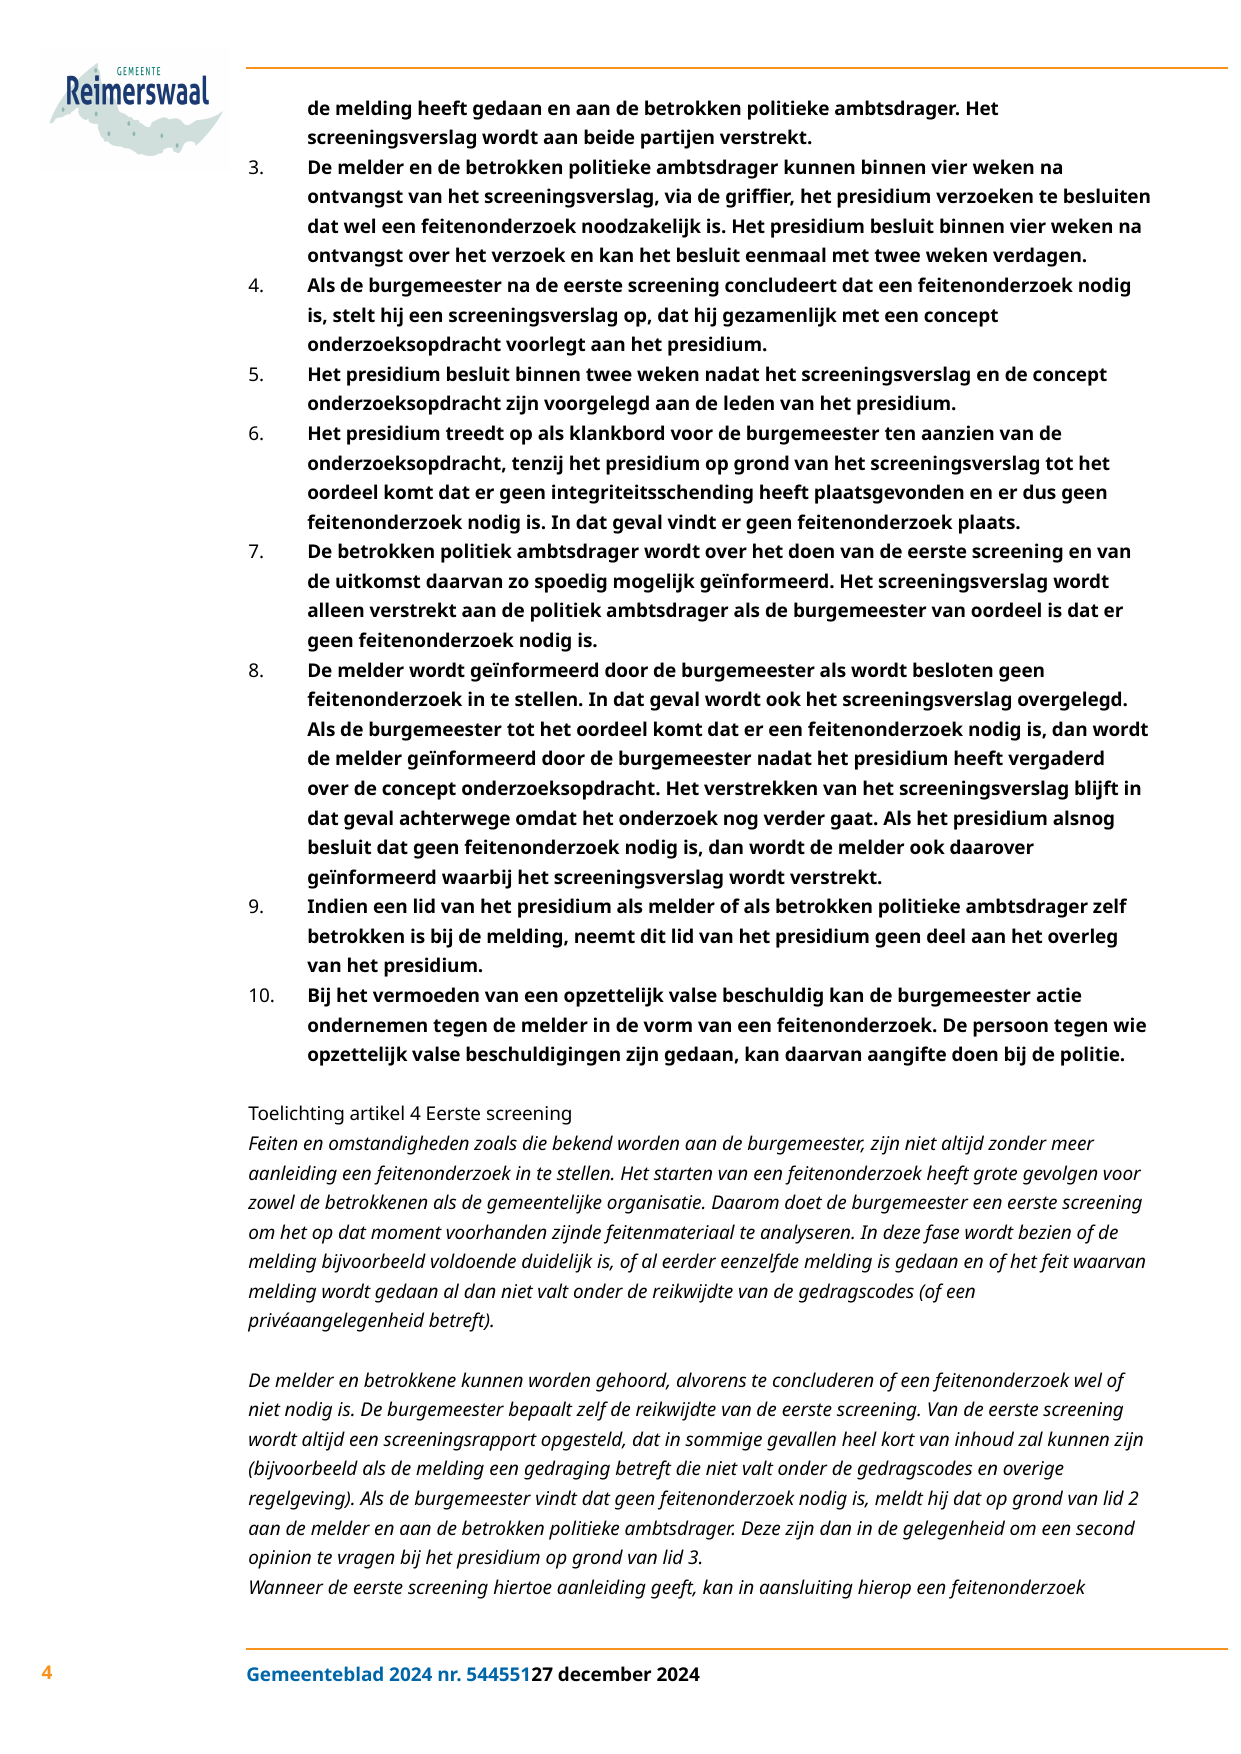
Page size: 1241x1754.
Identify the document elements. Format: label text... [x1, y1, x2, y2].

list De melder en de betrokken politieke ambtsdrager kunnen binnen vier weken na ontvangst van het screeningsverslag, via de griffier, het presidium verzoeken te besluiten dat wel een feitenonderzoek noodzakelijk is. Het presidium besluit binnen vier weken na ontvangst over het verzoek en kan het besluit eenmaal met twee weken verdagen. [248, 154, 1152, 268]
list de melding heeft gedaan en aan de betrokken politieke ambtsdrager. Het screeningsverslag wordt aan beide partijen verstrekt. [248, 95, 1152, 150]
list Indien een lid van het presidium als melder of als betrokken politieke ambtsdrager zelf betrokken is bij de melding, neemt dit lid van het presidium geen deel aan het overleg van het presidium. [248, 893, 1152, 978]
text Wanneer de eerste screening hiertoe aanleiding geeft, kan in aansluiting hierop een feitenonderzoek [248, 1574, 1152, 1600]
text Toelichting artikel 4 Eerste screening [248, 1101, 1152, 1126]
text Feiten en omstandigheden zoals die bekend worden aan de burgemeester, zijn niet altijd zonder meer aanleiding een feitenonderzoek in te stellen. Het starten van een feitenonderzoek heeft grote gevolgen voor zowel de betrokkenen als de gemeentelijke organisatie. Daarom doet de burgemeester een eerste screening om het op dat moment voorhanden zijnde feitenmateriaal te analyseren. In deze fase wordt bezien of de melding bijvoorbeeld voldoende duidelijk is, of al eerder eenzelfde melding is gedaan en of het feit waarvan melding wordt gedaan al dan niet valt onder de reikwijdte van de gedragscodes (of een privéaangelegenheid betreft). [248, 1130, 1152, 1333]
list De betrokken politiek ambtsdrager wordt over het doen van de eerste screening en van de uitkomst daarvan zo spoedig mogelijk geïnformeerd. Het screeningsverslag wordt alleen verstrekt aan de politiek ambtsdrager als de burgemeester van oordeel is dat er geen feitenonderzoek nodig is. [248, 538, 1152, 653]
list Bij het vermoeden van een opzettelijk valse beschuldig kan de burgemeester actie ondernemen tegen de melder in de vorm van een feitenonderzoek. De persoon tegen wie opzettelijk valse beschuldigingen zijn gedaan, kan daarvan aangifte doen bij de politie. [248, 982, 1152, 1067]
list De melder wordt geïnformeerd door de burgemeester als wordt besloten geen feitenonderzoek in te stellen. In dat geval wordt ook het screeningsverslag overgelegd. Als de burgemeester tot het oordeel komt dat er een feitenonderzoek nodig is, dan wordt de melder geïnformeerd door de burgemeester nadat het presidium heeft vergaderd over de concept onderzoeksopdracht. Het verstrekken van het screeningsverslag blijft in dat geval achterwege omdat het onderzoek nog verder gaat. Als het presidium alsnog besluit dat geen feitenonderzoek nodig is, dan wordt de melder ook daarover geïnformeerd waarbij het screeningsverslag wordt verstrekt. [248, 657, 1152, 890]
picture [41, 47, 231, 172]
list Het presidium treedt op als klankbord voor de burgemeester ten aanzien van de onderzoeksopdracht, tenzij het presidium op grond van het screeningsverslag tot het oordeel komt dat er geen integriteitsschending heeft plaatsgevonden en er dus geen feitenonderzoek nodig is. In dat geval vindt er geen feitenonderzoek plaats. [248, 420, 1152, 535]
list Het presidium besluit binnen twee weken nadat het screeningsverslag en de concept onderzoeksopdracht zijn voorgelegd aan de leden van het presidium. [248, 361, 1152, 416]
text De melder en betrokkene kunnen worden gehoord, alvorens te concluderen of een feitenonderzoek wel of niet nodig is. De burgemeester bepaalt zelf de reikwijdte van de eerste screening. Van de eerste screening wordt altijd een screeningsrapport opgesteld, dat in sommige gevallen heel kort van inhoud zal kunnen zijn (bijvoorbeeld als de melding een gedraging betreft die niet valt onder de gedragscodes en overige regelgeving). Als de burgemeester vindt dat geen feitenonderzoek nodig is, meldt hij dat op grond van lid 2 aan de melder en aan de betrokken politieke ambtsdrager. Deze zijn dan in de gelegenheid om een second opinion te vragen bij het presidium op grond van lid 3. [248, 1367, 1152, 1570]
list Als de burgemeester na de eerste screening concludeert dat een feitenonderzoek nodig is, stelt hij een screeningsverslag op, dat hij gezamenlijk met een concept onderzoeksopdracht voorlegt aan het presidium. [248, 272, 1152, 357]
